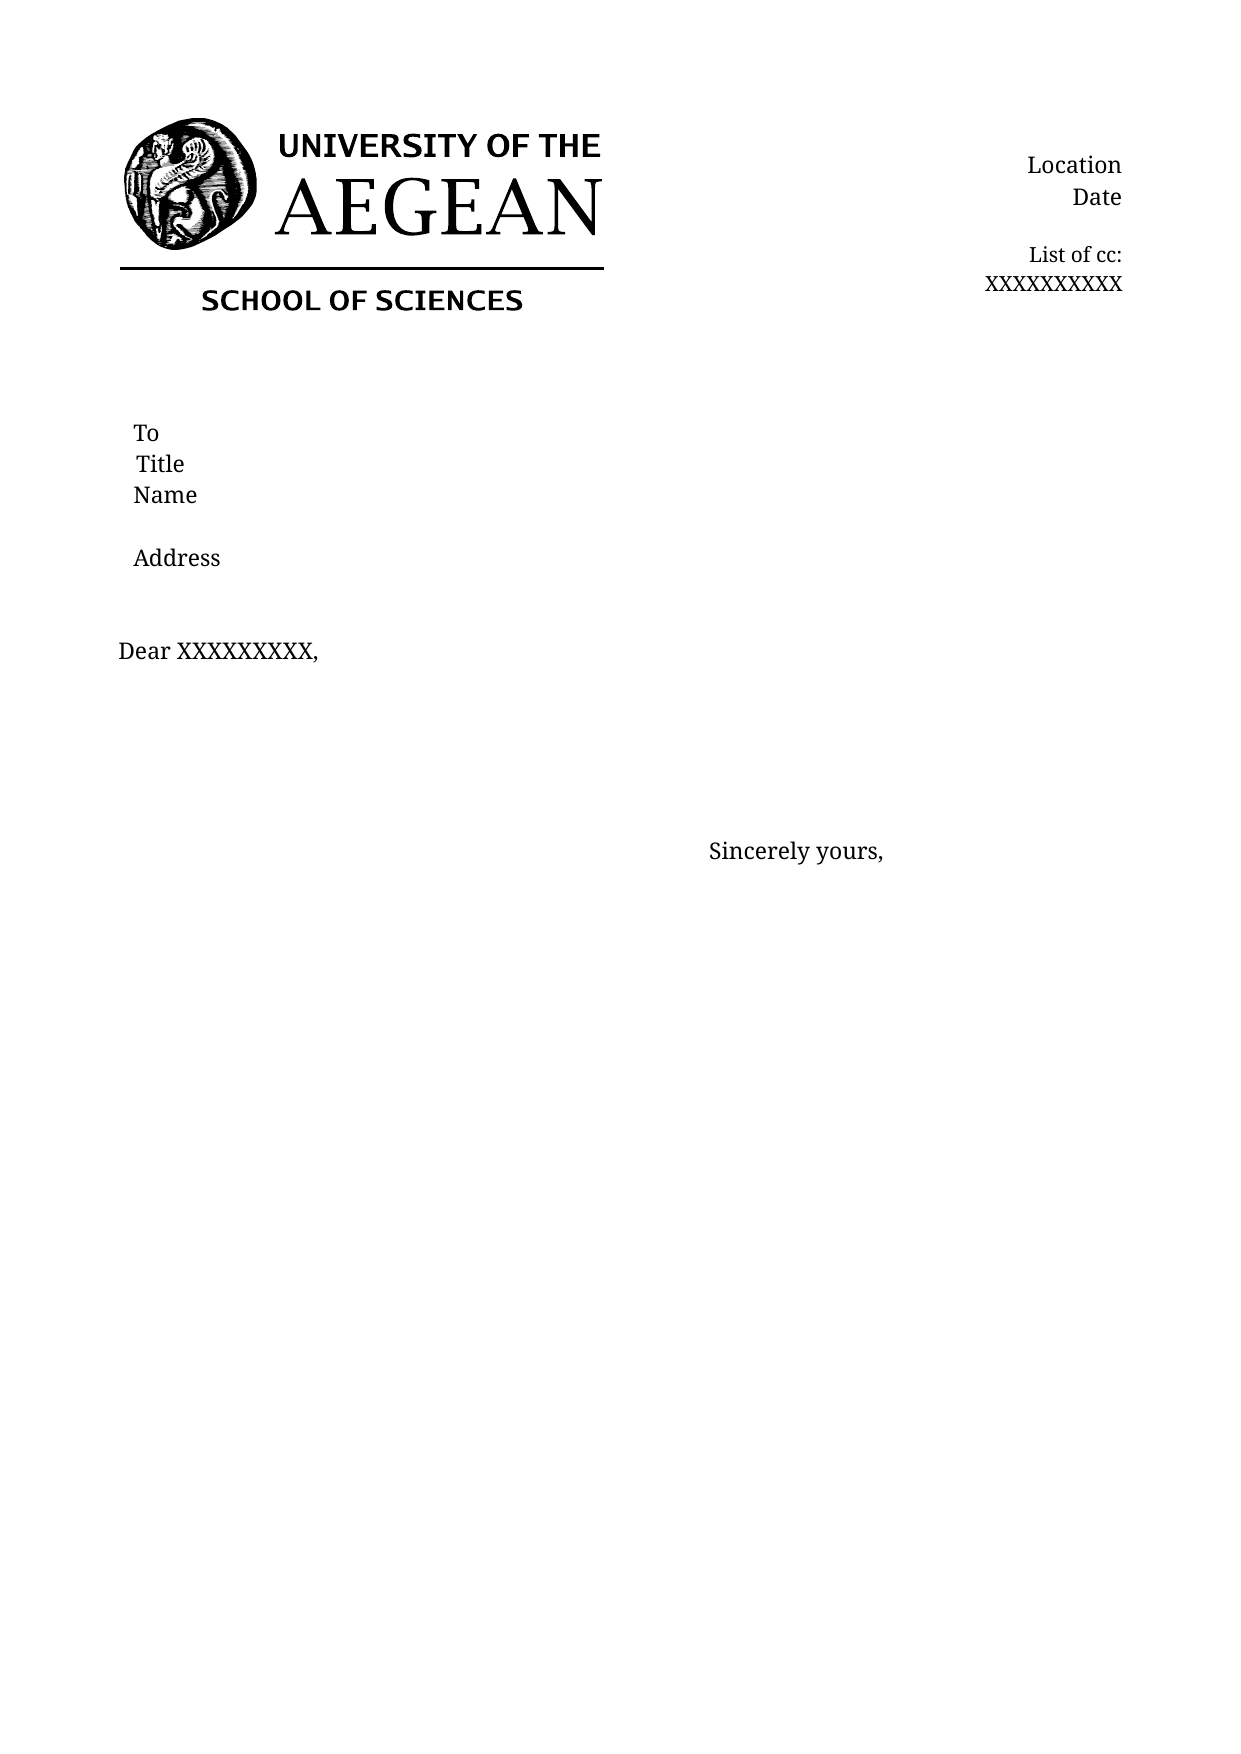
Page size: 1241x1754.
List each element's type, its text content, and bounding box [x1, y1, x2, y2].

text ΧΧΧΧΧΧΧΧΧΧ [118, 269, 1122, 297]
text [518, 181, 554, 212]
text List of cc: [118, 240, 1122, 269]
text [457, 181, 511, 212]
text [503, 192, 521, 212]
text [118, 149, 133, 181]
text [307, 181, 343, 212]
text [394, 181, 448, 212]
text [351, 181, 395, 212]
text To [118, 417, 1122, 448]
text [118, 181, 129, 212]
text Dear XXXXXXXXX, [118, 635, 1122, 667]
text [559, 192, 574, 212]
text Title [118, 448, 1122, 479]
text [292, 191, 309, 212]
text Location [247, 149, 1122, 181]
text [563, 181, 591, 212]
text Date [595, 181, 1122, 212]
text Sincerely yours, [118, 835, 1122, 867]
text Address [118, 542, 1122, 573]
text Name [118, 479, 1122, 510]
text [248, 181, 300, 212]
